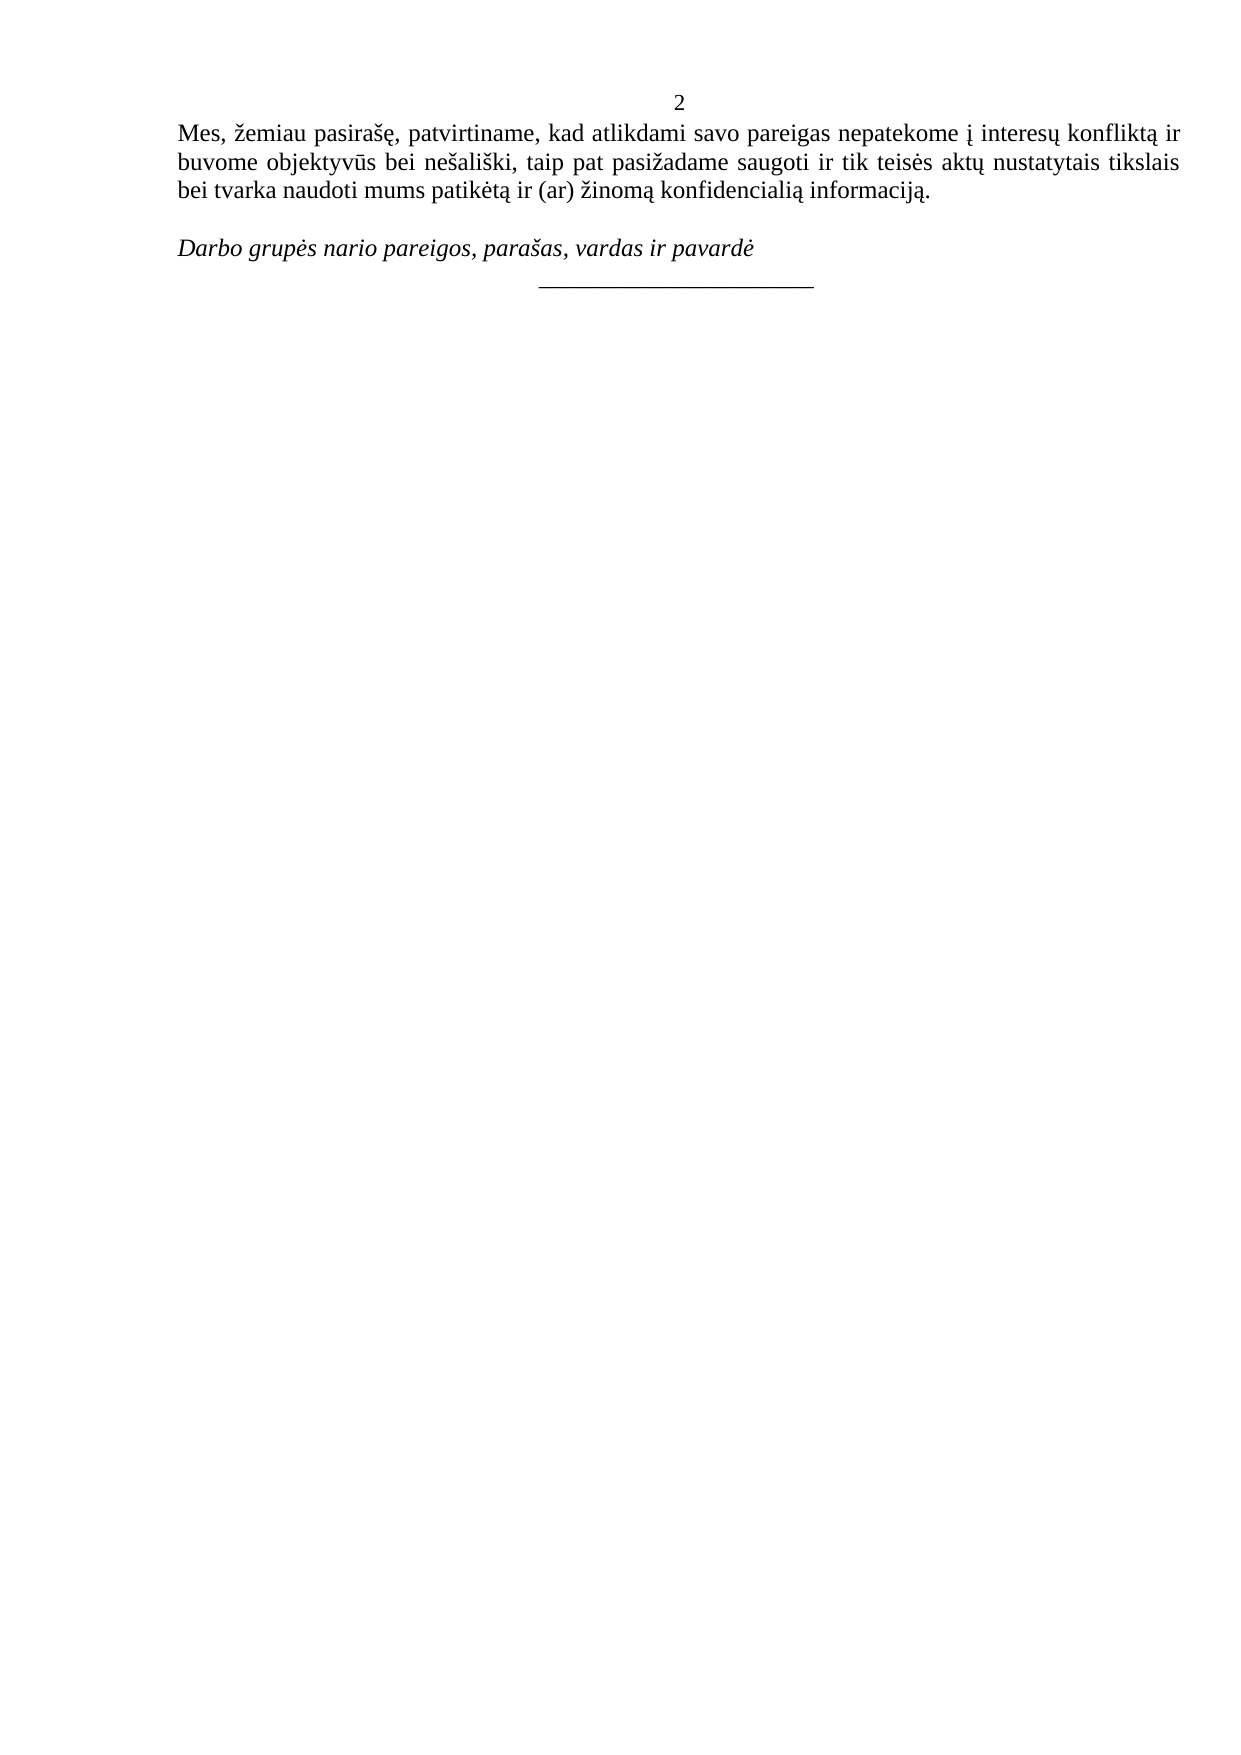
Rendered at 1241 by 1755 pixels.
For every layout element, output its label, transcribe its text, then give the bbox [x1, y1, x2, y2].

text Mes, žemiau pasirašę, patvirtiname, kad atlikdami savo pareigas nepatekome į interesų konfliktą ir buvome objektyvūs bei nešališki, taip pat pasižadame saugoti ir tik teisės aktų nustatytais tikslais bei tvarka naudoti mums patikėtą ir (ar) žinomą konfidencialią informaciją. [177, 118, 1181, 204]
text ______________________ [177, 262, 1181, 291]
text Darbo grupės nario pareigos, parašas, vardas ir pavardė [177, 233, 1181, 262]
